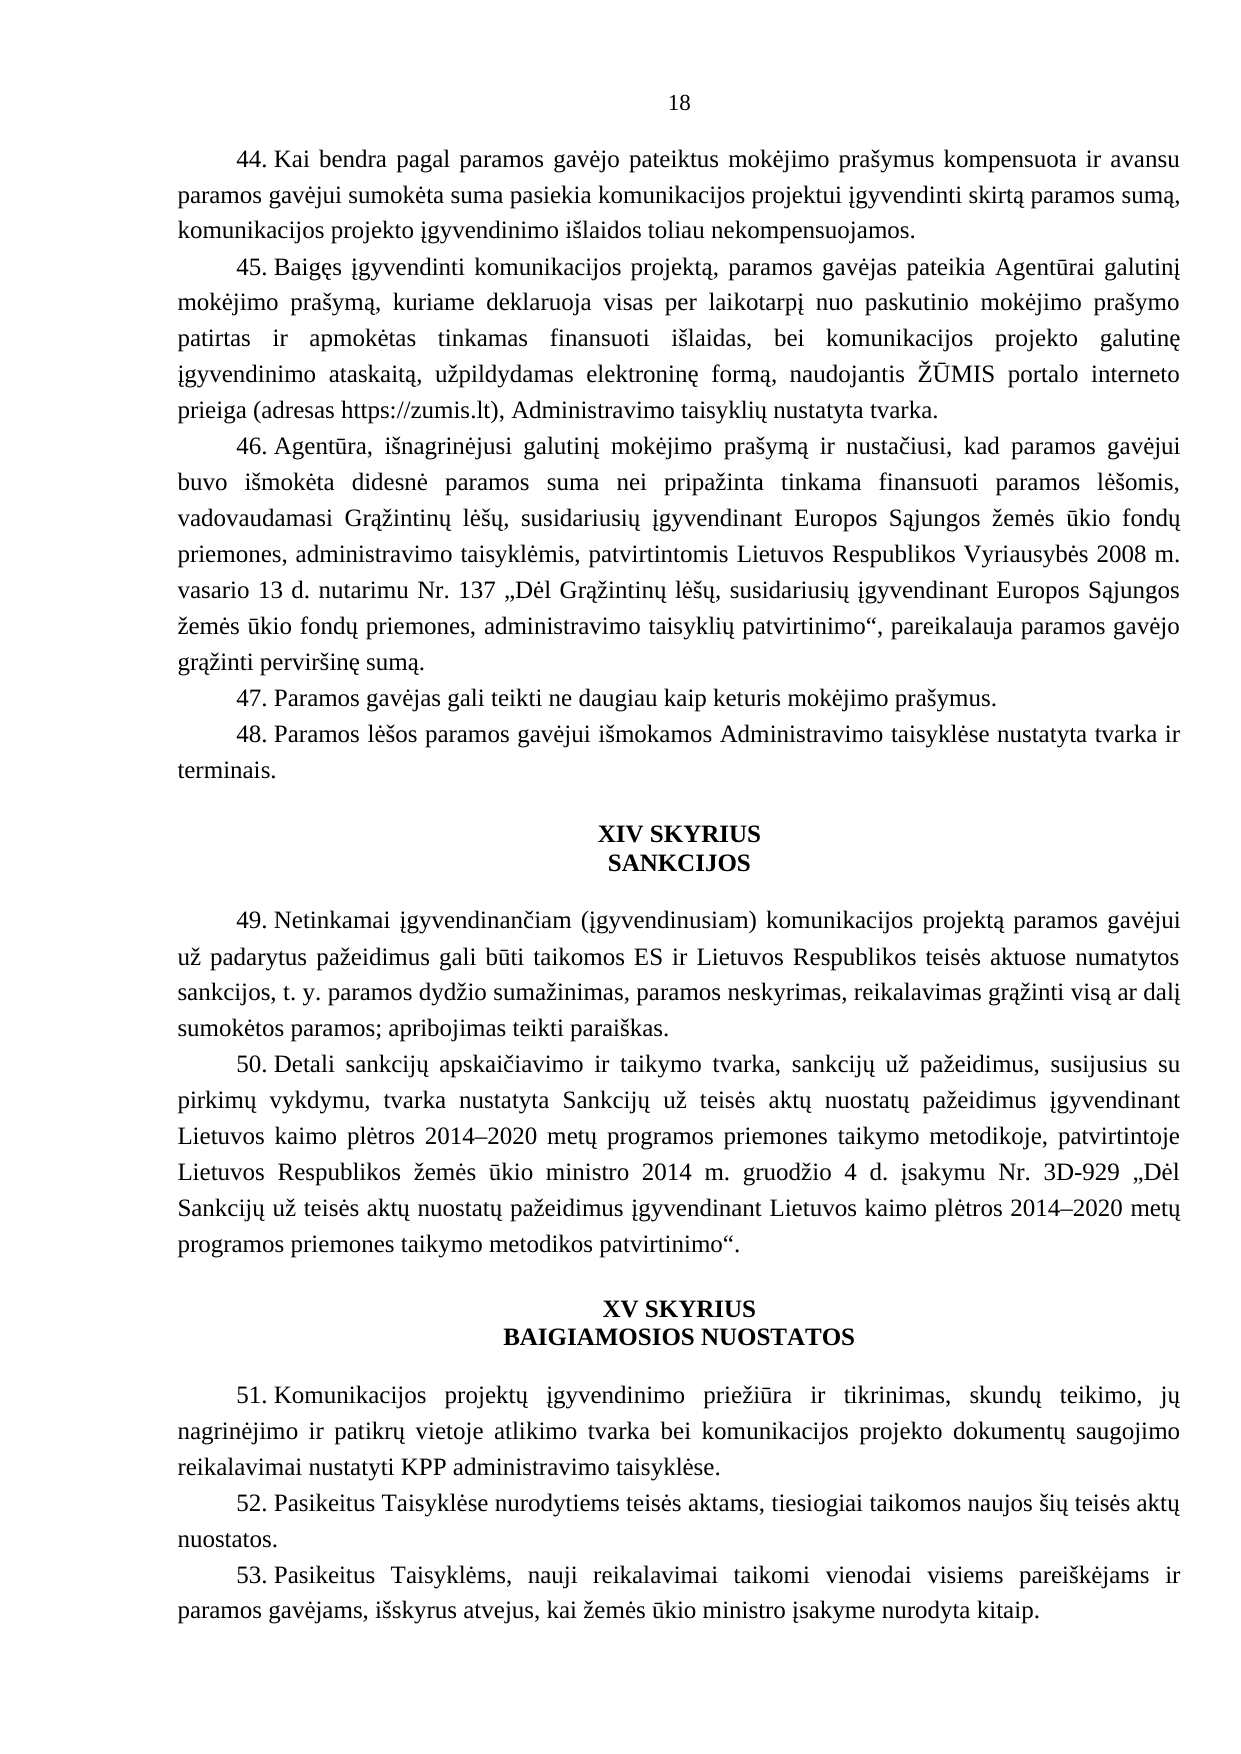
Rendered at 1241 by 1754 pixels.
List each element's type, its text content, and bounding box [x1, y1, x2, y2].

text 46. Agentūra, išnagrinėjusi galutinį mokėjimo prašymą ir nustačiusi, kad paramos gavėjui buvo išmokėta didesnė paramos suma nei pripažinta tinkama finansuoti paramos lėšomis, vadovaudamasi Grąžintinų lėšų, susidariusių įgyvendinant Europos Sąjungos žemės ūkio fondų priemones, administravimo taisyklėmis, patvirtintomis Lietuvos Respublikos Vyriausybės 2008 m. vasario 13 d. nutarimu Nr. 137 „Dėl Grąžintinų lėšų, susidariusių įgyvendinant Europos Sąjungos žemės ūkio fondų priemones, administravimo taisyklių patvirtinimo“, pareikalauja paramos gavėjo grąžinti perviršinę sumą. [177, 431, 1181, 676]
text 51. Komunikacijos projektų įgyvendinimo priežiūra ir tikrinimas, skundų teikimo, jų nagrinėjimo ir patikrų vietoje atlikimo tvarka bei komunikacijos projekto dokumentų saugojimo reikalavimai nustatyti KPP administravimo taisyklėse. [177, 1380, 1181, 1481]
text XIV SKYRIUS [177, 819, 1181, 848]
text XV SKYRIUS [177, 1294, 1181, 1322]
text SANKCIJOS [177, 848, 1181, 877]
text BAIGIAMOSIOS NUOSTATOS [177, 1322, 1181, 1351]
text 48. Paramos lėšos paramos gavėjui išmokamos Administravimo taisyklėse nustatyta tvarka ir terminais. [177, 719, 1181, 783]
text 44. Kai bendra pagal paramos gavėjo pateiktus mokėjimo prašymus kompensuota ir avansu paramos gavėjui sumokėta suma pasiekia komunikacijos projektui įgyvendinti skirtą paramos sumą, komunikacijos projekto įgyvendinimo išlaidos toliau nekompensuojamos. [177, 144, 1181, 244]
text 45. Baigęs įgyvendinti komunikacijos projektą, paramos gavėjas pateikia Agentūrai galutinį mokėjimo prašymą, kuriame deklaruoja visas per laikotarpį nuo paskutinio mokėjimo prašymo patirtas ir apmokėtas tinkamas finansuoti išlaidas, bei komunikacijos projekto galutinę įgyvendinimo ataskaitą, užpildydamas elektroninę formą, naudojantis ŽŪMIS portalo interneto prieiga (adresas https://zumis.lt), Administravimo taisyklių nustatyta tvarka. [177, 252, 1181, 424]
text 47. Paramos gavėjas gali teikti ne daugiau kaip keturis mokėjimo prašymus. [177, 683, 1181, 712]
text 50. Detali sankcijų apskaičiavimo ir taikymo tvarka, sankcijų už pažeidimus, susijusius su pirkimų vykdymu, tvarka nustatyta Sankcijų už teisės aktų nuostatų pažeidimus įgyvendinant Lietuvos kaimo plėtros 2014–2020 metų programos priemones taikymo metodikoje, patvirtintoje Lietuvos Respublikos žemės ūkio ministro 2014 m. gruodžio 4 d. įsakymu Nr. 3D-929 „Dėl Sankcijų už teisės aktų nuostatų pažeidimus įgyvendinant Lietuvos kaimo plėtros 2014–2020 metų programos priemones taikymo metodikos patvirtinimo“. [177, 1049, 1181, 1258]
text 53. Pasikeitus Taisyklėms, nauji reikalavimai taikomi vienodai visiems pareiškėjams ir paramos gavėjams, išskyrus atvejus, kai žemės ūkio ministro įsakyme nurodyta kitaip. [177, 1560, 1181, 1624]
text 49. Netinkamai įgyvendinančiam (įgyvendinusiam) komunikacijos projektą paramos gavėjui už padarytus pažeidimus gali būti taikomos ES ir Lietuvos Respublikos teisės aktuose numatytos sankcijos, t. y. paramos dydžio sumažinimas, paramos neskyrimas, reikalavimas grąžinti visą ar dalį sumokėtos paramos; apribojimas teikti paraiškas. [177, 906, 1181, 1042]
text 52. Pasikeitus Taisyklėse nurodytiems teisės aktams, tiesiogiai taikomos naujos šių teisės aktų nuostatos. [177, 1488, 1181, 1552]
